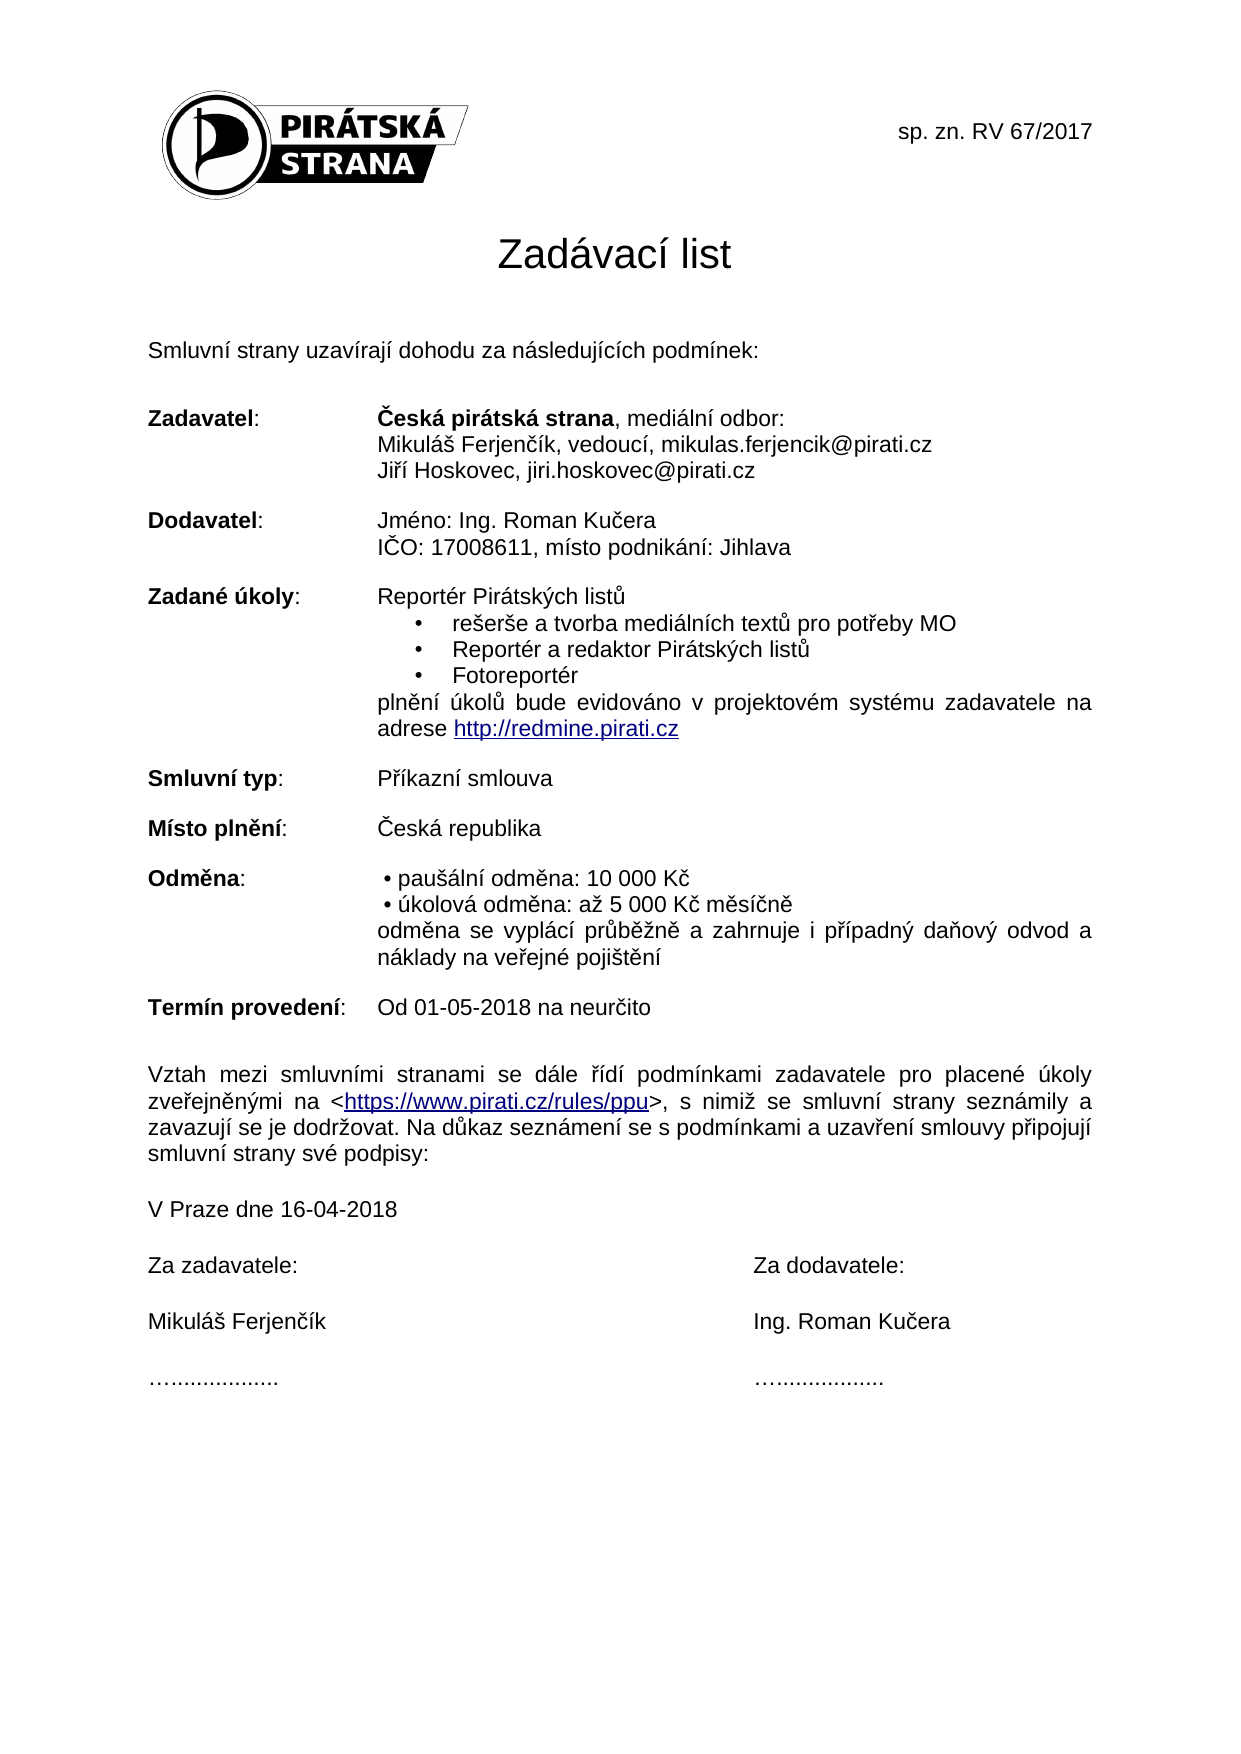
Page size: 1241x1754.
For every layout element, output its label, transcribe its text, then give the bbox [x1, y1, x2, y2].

text Za zadavatele: Za dodavatele: [148, 1252, 1093, 1278]
table_cell • paušální odměna: 10 000 Kč • úkolová odměna: až 5 000 Kč měsíčně odměna se vyplácí průběžně a zahrnuje i případný daňový odvod a náklady na veřejné pojištění [377, 853, 1093, 982]
table_cell Termín provedení: [148, 982, 377, 1032]
text …................. …................. [148, 1364, 1093, 1390]
table_cell Odměna: [148, 853, 377, 982]
subtitle Zadávací list [148, 230, 1093, 278]
text Vztah mezi smluvními stranami se dále řídí podmínkami zadavatele pro placené úkoly zveřejněnými na <https://www.pirati.cz/rules/ppu>, s nimiž se smluvní strany seznámily a zavazují se je dodržovat. Na důkaz seznámení se s podmínkami a uzavření smlouvy připojují smluvní strany své podpisy: [148, 1061, 1093, 1167]
table_header Česká pirátská strana, mediální odbor: Mikuláš Ferjenčík, vedoucí, mikulas.ferjencik@pirati.cz Jiří Hoskovec, jiri.hoskovec@pirati.cz [377, 393, 1093, 495]
picture [147, 75, 483, 214]
table_cell Zadané úkoly: [148, 572, 377, 753]
table_cell Smluvní typ: [148, 753, 377, 803]
table_cell Příkazní smlouva [377, 753, 1093, 803]
table_cell Místo plnění: [148, 803, 377, 853]
table_cell Česká republika [377, 803, 1093, 853]
text Mikuláš Ferjenčík Ing. Roman Kučera [148, 1308, 1093, 1334]
text sp. zn. RV 67/2017 [483, 118, 1093, 144]
table_cell Dodavatel: [148, 495, 377, 572]
text V Praze dne 16-04-2018 [148, 1196, 1093, 1223]
table_header Zadavatel: [148, 393, 377, 495]
table_cell Od 01-05-2018 na neurčito [377, 982, 1093, 1032]
table_cell Jméno: Ing. Roman Kučera IČO: 17008611, místo podnikání: Jihlava [377, 495, 1093, 572]
table_cell Reportér Pirátských listů rešerše a tvorba mediálních textů pro potřeby MO Reportér a redaktor Pirátských listů Fotoreportér plnění úkolů bude evidováno v projektovém systému zadavatele na adrese http://redmine.pirati.cz [377, 572, 1093, 753]
text Smluvní strany uzavírají dohodu za následujících podmínek: [148, 337, 1093, 363]
